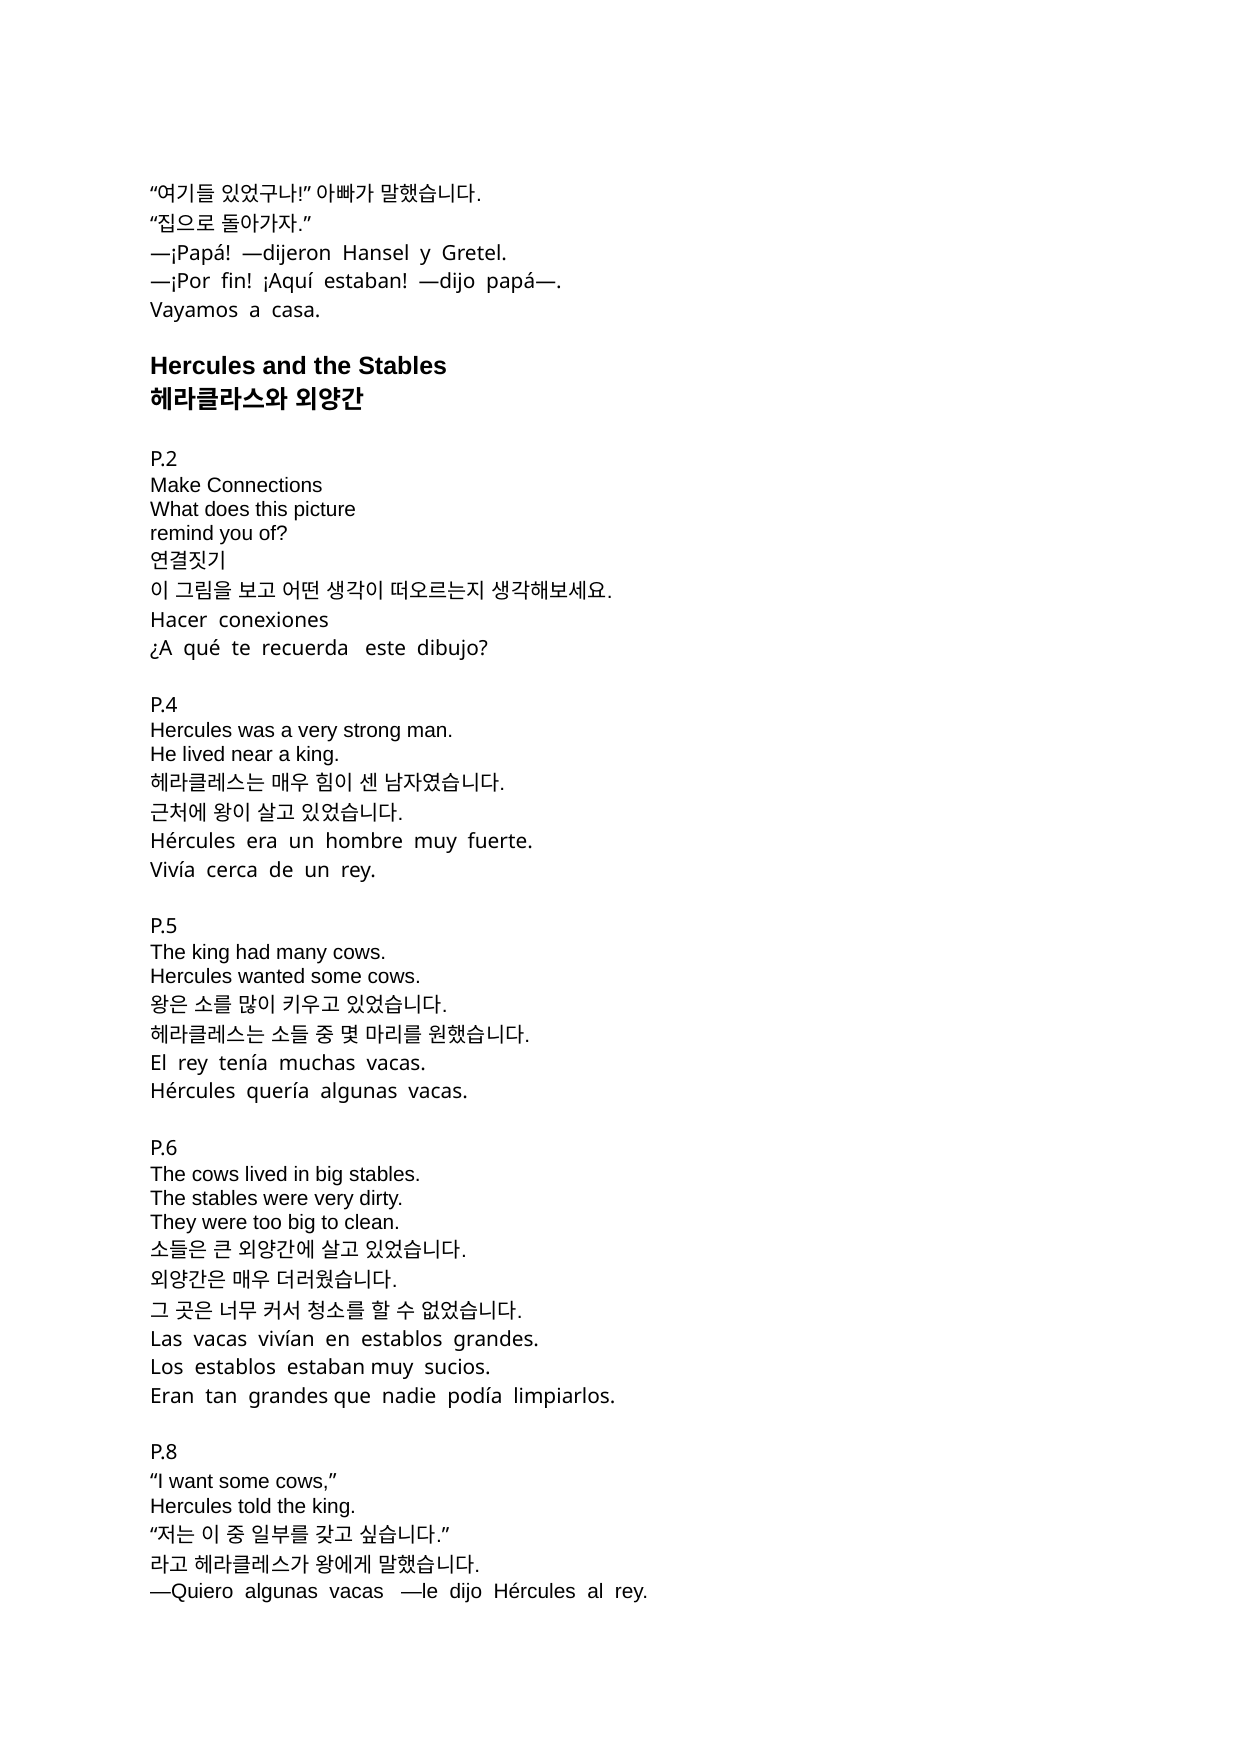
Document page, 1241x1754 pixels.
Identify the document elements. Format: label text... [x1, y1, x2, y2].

text Las vacas vivían en establos grandes. [150, 1324, 1090, 1352]
text P.8 [150, 1437, 1090, 1466]
text “여기들 있었구나!” 아빠가 말했습니다. [150, 177, 1090, 207]
text P.4 [150, 690, 1090, 718]
text —Quiero algunas vacas —le dijo Hércules al rey. [150, 1579, 1090, 1603]
text 그 곳은 너무 커서 청소를 할 수 없었습니다. [150, 1294, 1090, 1324]
text 헤라클레스는 매우 힘이 센 남자였습니다. [150, 766, 1090, 796]
text Hercules told the king. [150, 1494, 1090, 1518]
text 헤라클레스는 소들 중 몇 마리를 원했습니다. [150, 1018, 1090, 1048]
text Make Connections [150, 473, 1090, 497]
text Eran tan grandes que nadie podía limpiarlos. [150, 1381, 1090, 1409]
text What does this picture [150, 497, 1090, 521]
text “I want some cows,” [150, 1466, 1090, 1494]
text “집으로 돌아가자.” [150, 207, 1090, 238]
text Hércules era un hombre muy fuerte. [150, 827, 1090, 855]
text —¡Papá! —dijeron Hansel y Gretel. [150, 238, 1090, 266]
text Hércules quería algunas vacas. [150, 1077, 1090, 1105]
text Vayamos a casa. [150, 295, 1090, 323]
text 이 그림을 보고 어떤 생각이 떠오르는지 생각해보세요. [150, 575, 1090, 605]
text 외양간은 매우 더러웠습니다. [150, 1264, 1090, 1294]
text Los establos estaban muy sucios. [150, 1352, 1090, 1381]
text Hercules and the Stables [150, 351, 1090, 380]
text Hercules was a very strong man. [150, 718, 1090, 742]
text 근처에 왕이 살고 있었습니다. [150, 796, 1090, 827]
text He lived near a king. [150, 742, 1090, 766]
text “저는 이 중 일부를 갖고 싶습니다.” [150, 1518, 1090, 1548]
text 소들은 큰 외양간에 살고 있었습니다. [150, 1233, 1090, 1264]
text 라고 헤라클레스가 왕에게 말했습니다. [150, 1548, 1090, 1579]
text Vivía cerca de un rey. [150, 855, 1090, 883]
text Hercules wanted some cows. [150, 964, 1090, 988]
text El rey tenía muchas vacas. [150, 1048, 1090, 1077]
text They were too big to clean. [150, 1209, 1090, 1233]
text 헤라클라스와 외양간 [150, 380, 1090, 416]
text The cows lived in big stables. [150, 1162, 1090, 1186]
text Hacer conexiones [150, 605, 1090, 633]
text P.6 [150, 1133, 1090, 1162]
text ¿A qué te recuerda este dibujo? [150, 633, 1090, 662]
text —¡Por fin! ¡Aquí estaban! —dijo papá—. [150, 266, 1090, 295]
text The stables were very dirty. [150, 1186, 1090, 1209]
text 연결짓기 [150, 544, 1090, 575]
text P.2 [150, 444, 1090, 473]
text The king had many cows. [150, 940, 1090, 964]
text remind you of? [150, 521, 1090, 544]
text 왕은 소를 많이 키우고 있었습니다. [150, 988, 1090, 1018]
text P.5 [150, 911, 1090, 940]
